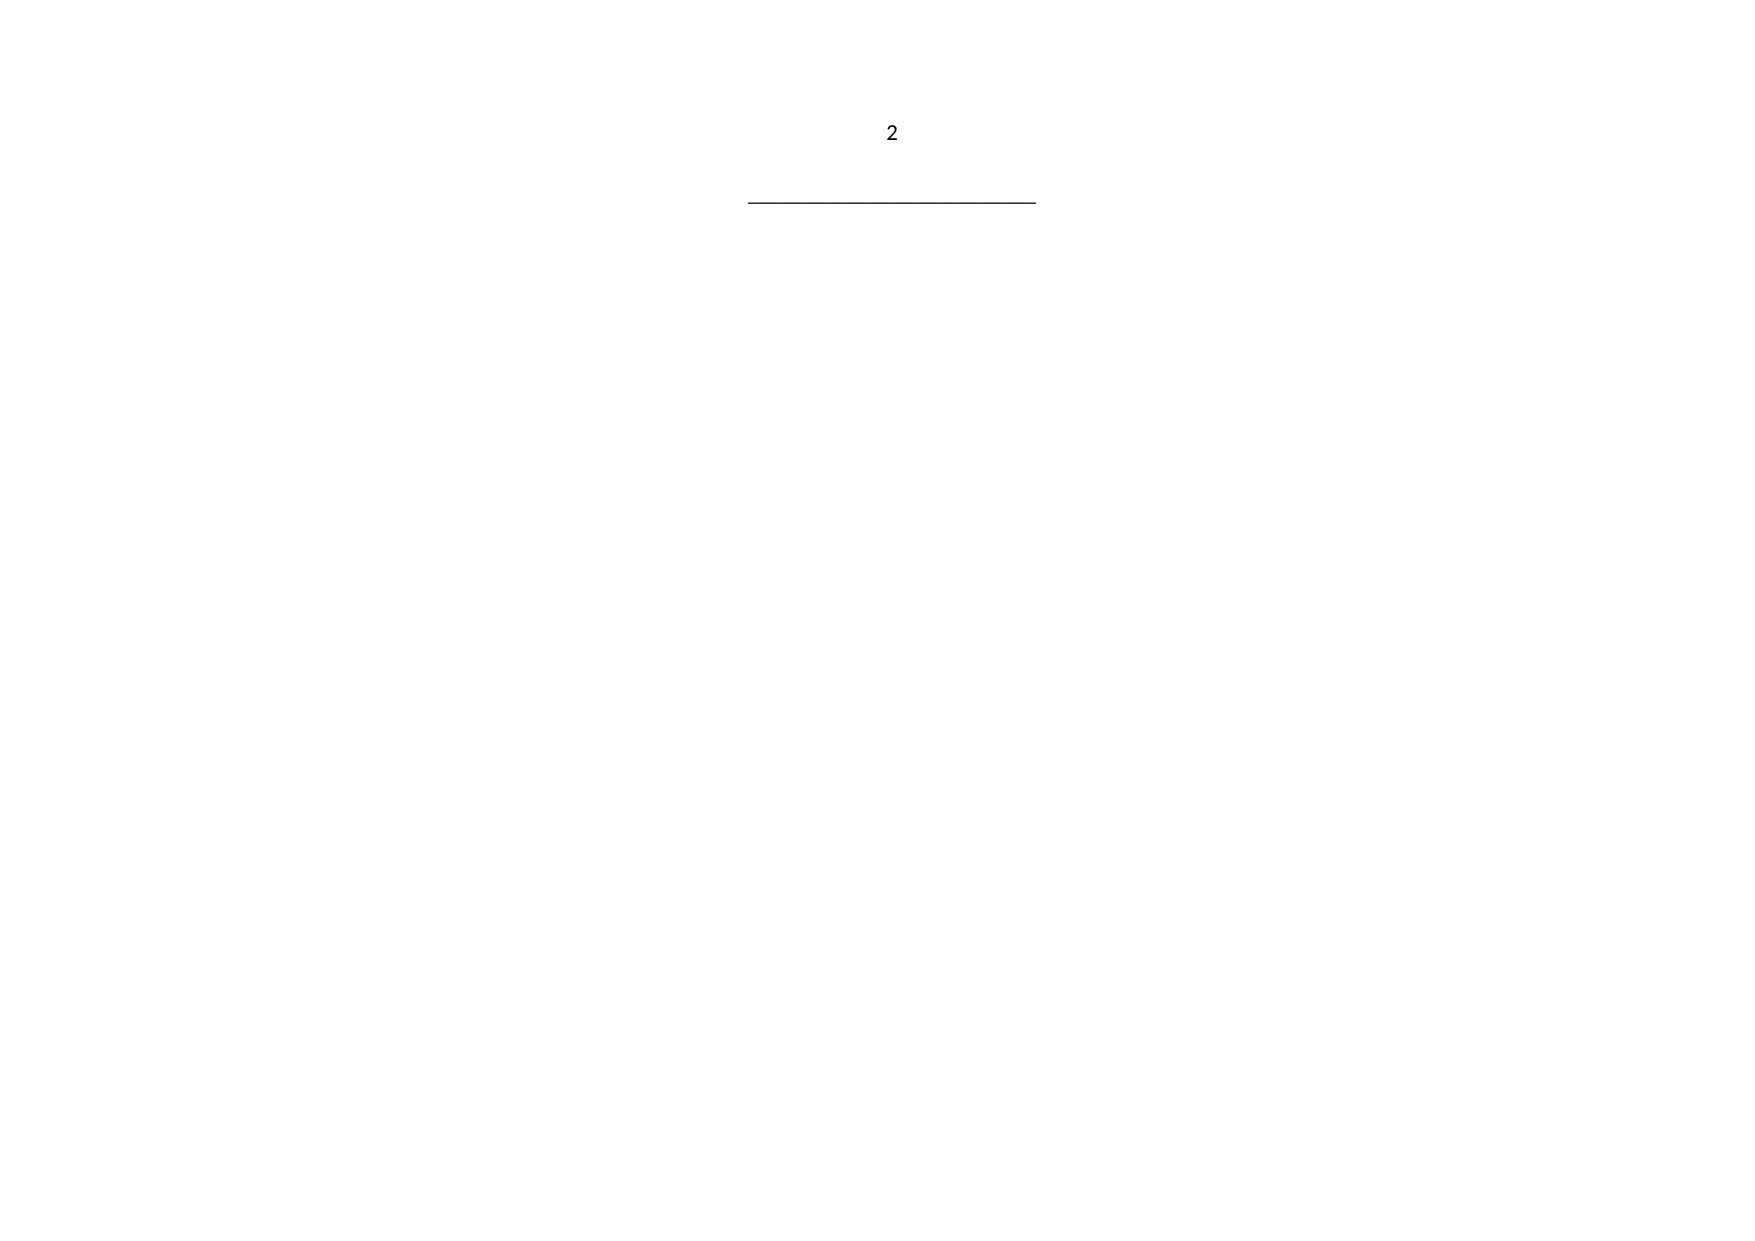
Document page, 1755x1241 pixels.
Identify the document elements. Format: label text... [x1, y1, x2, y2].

text ––––––––––––––––––––––– [148, 186, 1636, 215]
